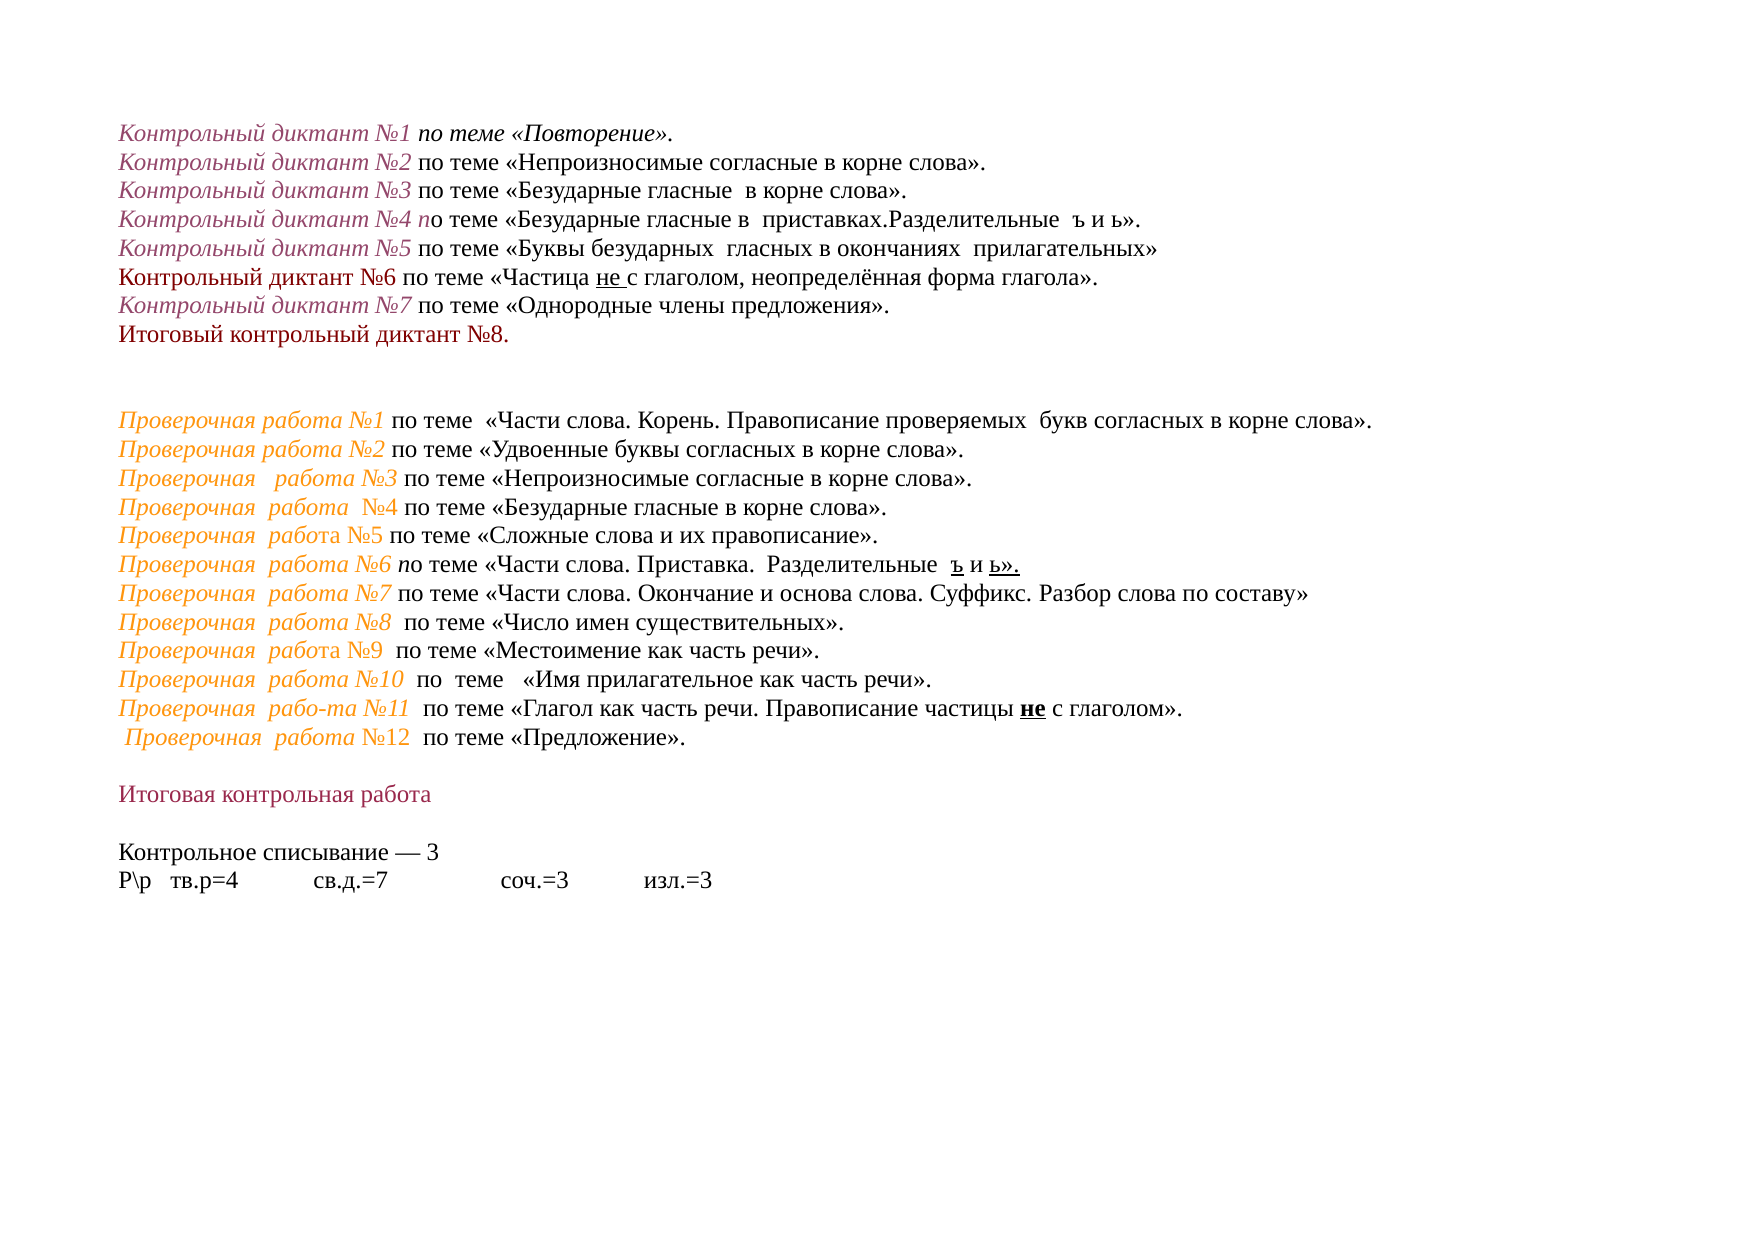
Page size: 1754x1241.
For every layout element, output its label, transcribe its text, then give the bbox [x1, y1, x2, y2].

text Контрольный диктант №2 по теме «Непроизносимые согласные в корне слова». [118, 147, 1636, 176]
text Контрольное списывание — 3 [118, 837, 1636, 866]
text Проверочная работа №7 по теме «Части слова. Окончание и основа слова. Суффикс. Разбор слова по составу» [118, 578, 1636, 607]
text Проверочная работа №4 по теме «Безударные гласные в корне слова». [118, 492, 1636, 521]
text Контрольный диктант №1 по теме «Повторение». [118, 118, 1636, 147]
text Итоговая контрольная работа [118, 779, 1636, 808]
text Проверочная рабо-та №11 по теме «Глагол как часть речи. Правописание частицы не с глаголом». [118, 693, 1636, 722]
text Контрольный диктант №7 по теме «Однородные члены предложения». [118, 291, 1636, 319]
text Проверочная работа №2 по теме «Удвоенные буквы согласных в корне слова». [118, 434, 1636, 463]
text Проверочная работа №8 по теме «Число имен существительных». [118, 607, 1636, 636]
text Контрольный диктант №3 по теме «Безударные гласные в корне слова». [118, 176, 1636, 204]
text Проверочная работа №9 по теме «Местоимение как часть речи». [118, 636, 1636, 664]
text Контрольный диктант №6 по теме «Частица не с глаголом, неопределённая форма глагола». [118, 262, 1636, 291]
text Проверочная работа №3 по теме «Непроизносимые согласные в корне слова». [118, 463, 1636, 492]
text Проверочная работа №10 по теме «Имя прилагательное как часть речи». [118, 664, 1636, 693]
text Итоговый контрольный диктант №8. [118, 319, 1636, 348]
text Р\р тв.р=4 св.д.=7 соч.=3 изл.=3 [118, 866, 1636, 894]
text Проверочная работа №12 по теме «Предложение». [118, 722, 1636, 751]
text Контрольный диктант №5 по теме «Буквы безударных гласных в окончаниях прилагательных» [118, 233, 1636, 262]
text Контрольный диктант №4 по теме «Безударные гласные в приставках.Разделительные ъ и ь». [118, 204, 1636, 233]
text Проверочная работа №5 по теме «Сложные слова и их правописание». [118, 521, 1636, 549]
text Проверочная работа №6 по теме «Части слова. Приставка. Разделительные ъ и ь». [118, 549, 1636, 578]
text Проверочная работа №1 по теме «Части слова. Корень. Правописание проверяемых букв согласных в корне слова». [118, 406, 1636, 434]
